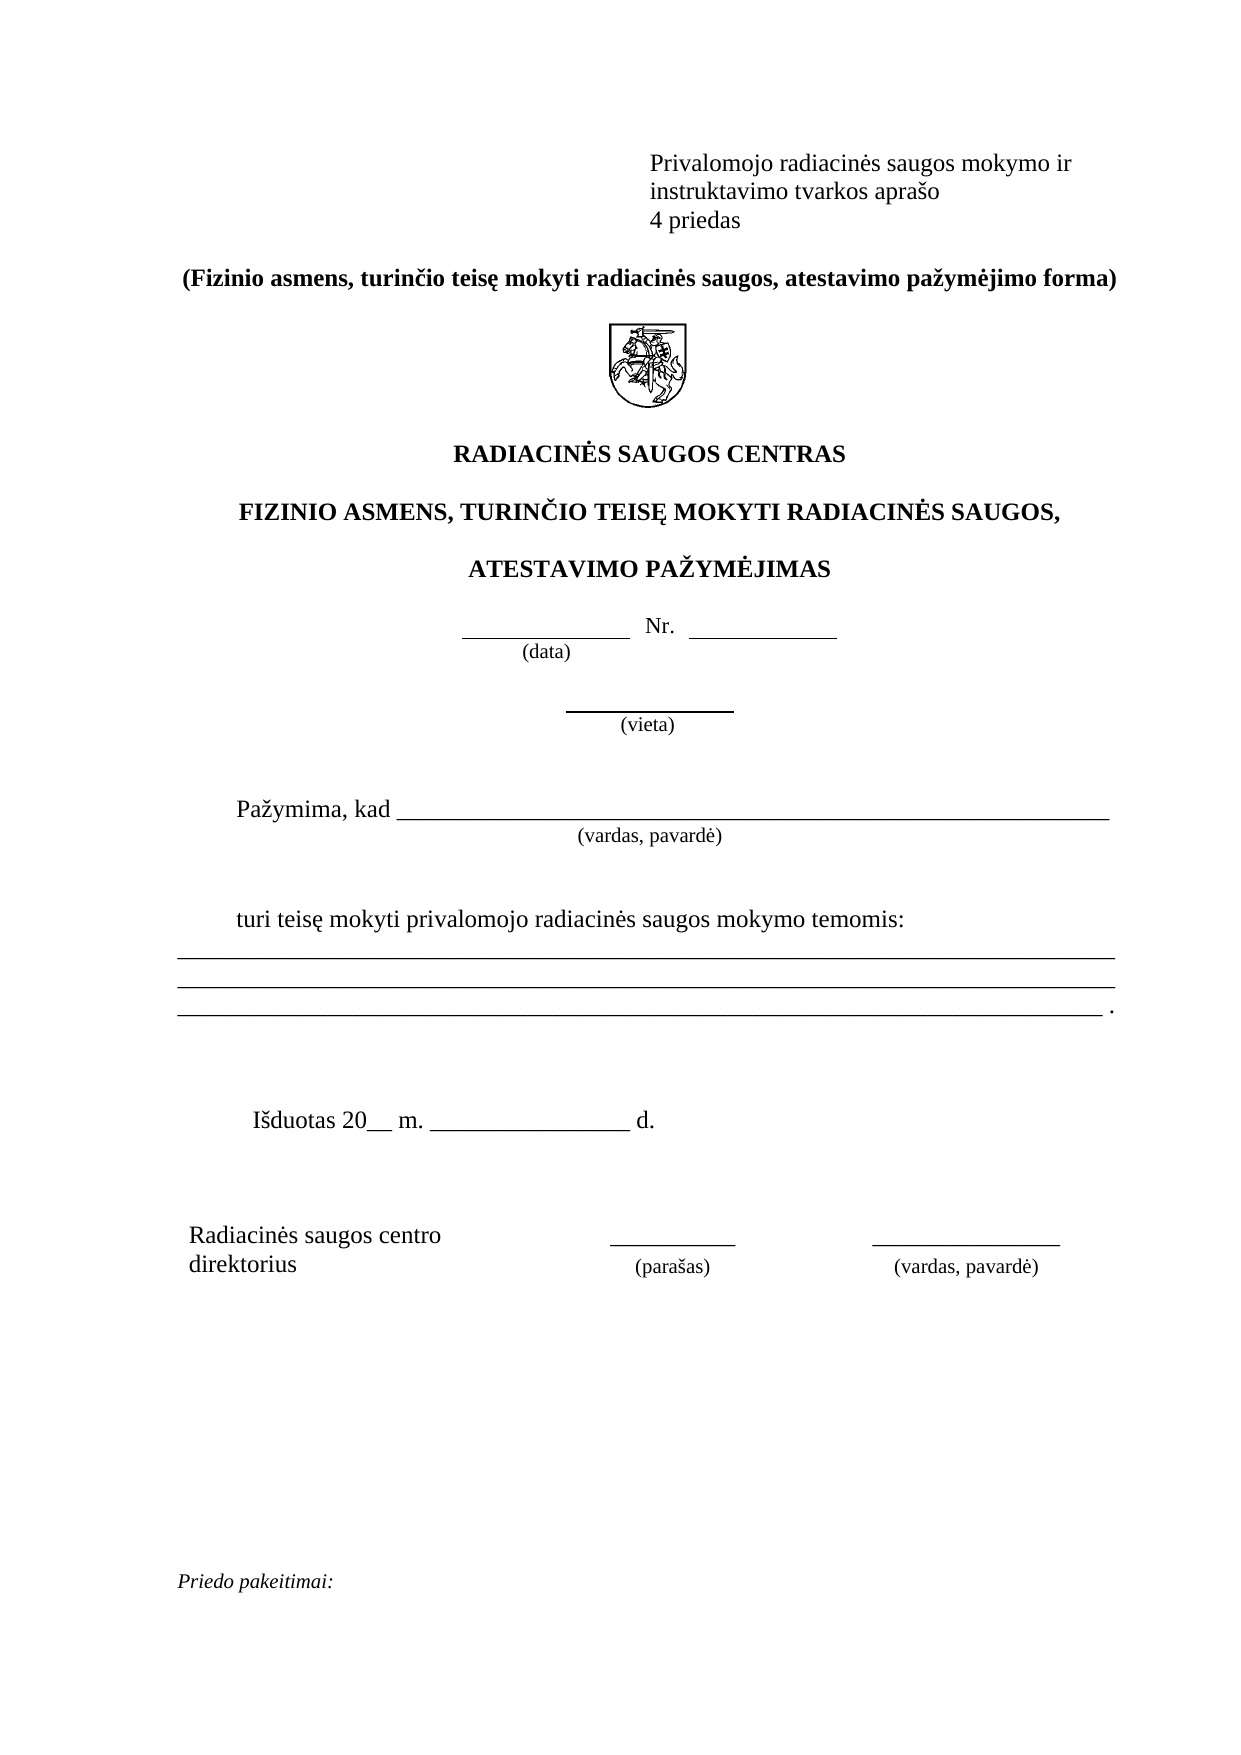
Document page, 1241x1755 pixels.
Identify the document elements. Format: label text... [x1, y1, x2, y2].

text Privalomojo radiacinės saugos mokymo ir [649, 148, 1122, 176]
table_header Radiacinės saugos centro direktorius [177, 1221, 535, 1483]
table_cell [630, 638, 689, 663]
text ________________________________________________________________________________________________________________________________________________________________________________________________________________________________ . [177, 933, 1122, 1019]
table_cell (data) [462, 639, 630, 663]
text ATESTAVIMO PAŽYMĖJIMAS [177, 554, 1122, 583]
text (vardas, pavardė) [177, 823, 1122, 847]
text Priedo pakeitimai: [177, 1569, 1122, 1593]
text RADIACINĖS SAUGOS CENTRAS [177, 439, 1122, 468]
table_header _______________ (vardas, pavardė) [811, 1221, 1122, 1483]
table_header Nr. [630, 612, 689, 638]
table_cell [689, 639, 837, 663]
text Išduotas 20__ m. ________________ d. [177, 1106, 1122, 1134]
table_header __________ (parašas) [535, 1221, 811, 1483]
text instruktavimo tvarkos aprašo [649, 176, 1122, 205]
text 4 priedas [649, 205, 1122, 234]
text (Fizinio asmens, turinčio teisę mokyti radiacinės saugos, atestavimo pažymėjimo forma) [177, 263, 1122, 291]
table_header [566, 692, 734, 711]
table_cell (vieta) [566, 713, 734, 736]
table_header [462, 612, 630, 638]
text Pažymima, kad _________________________________________________________ [177, 794, 1122, 823]
text FIZINIO ASMENS, TURINČIO TEISĘ MOKYTI RADIACINĖS SAUGOS, [177, 497, 1122, 526]
text turi teisę mokyti privalomojo radiacinės saugos mokymo temomis: [177, 904, 1122, 933]
table_header [689, 612, 837, 638]
